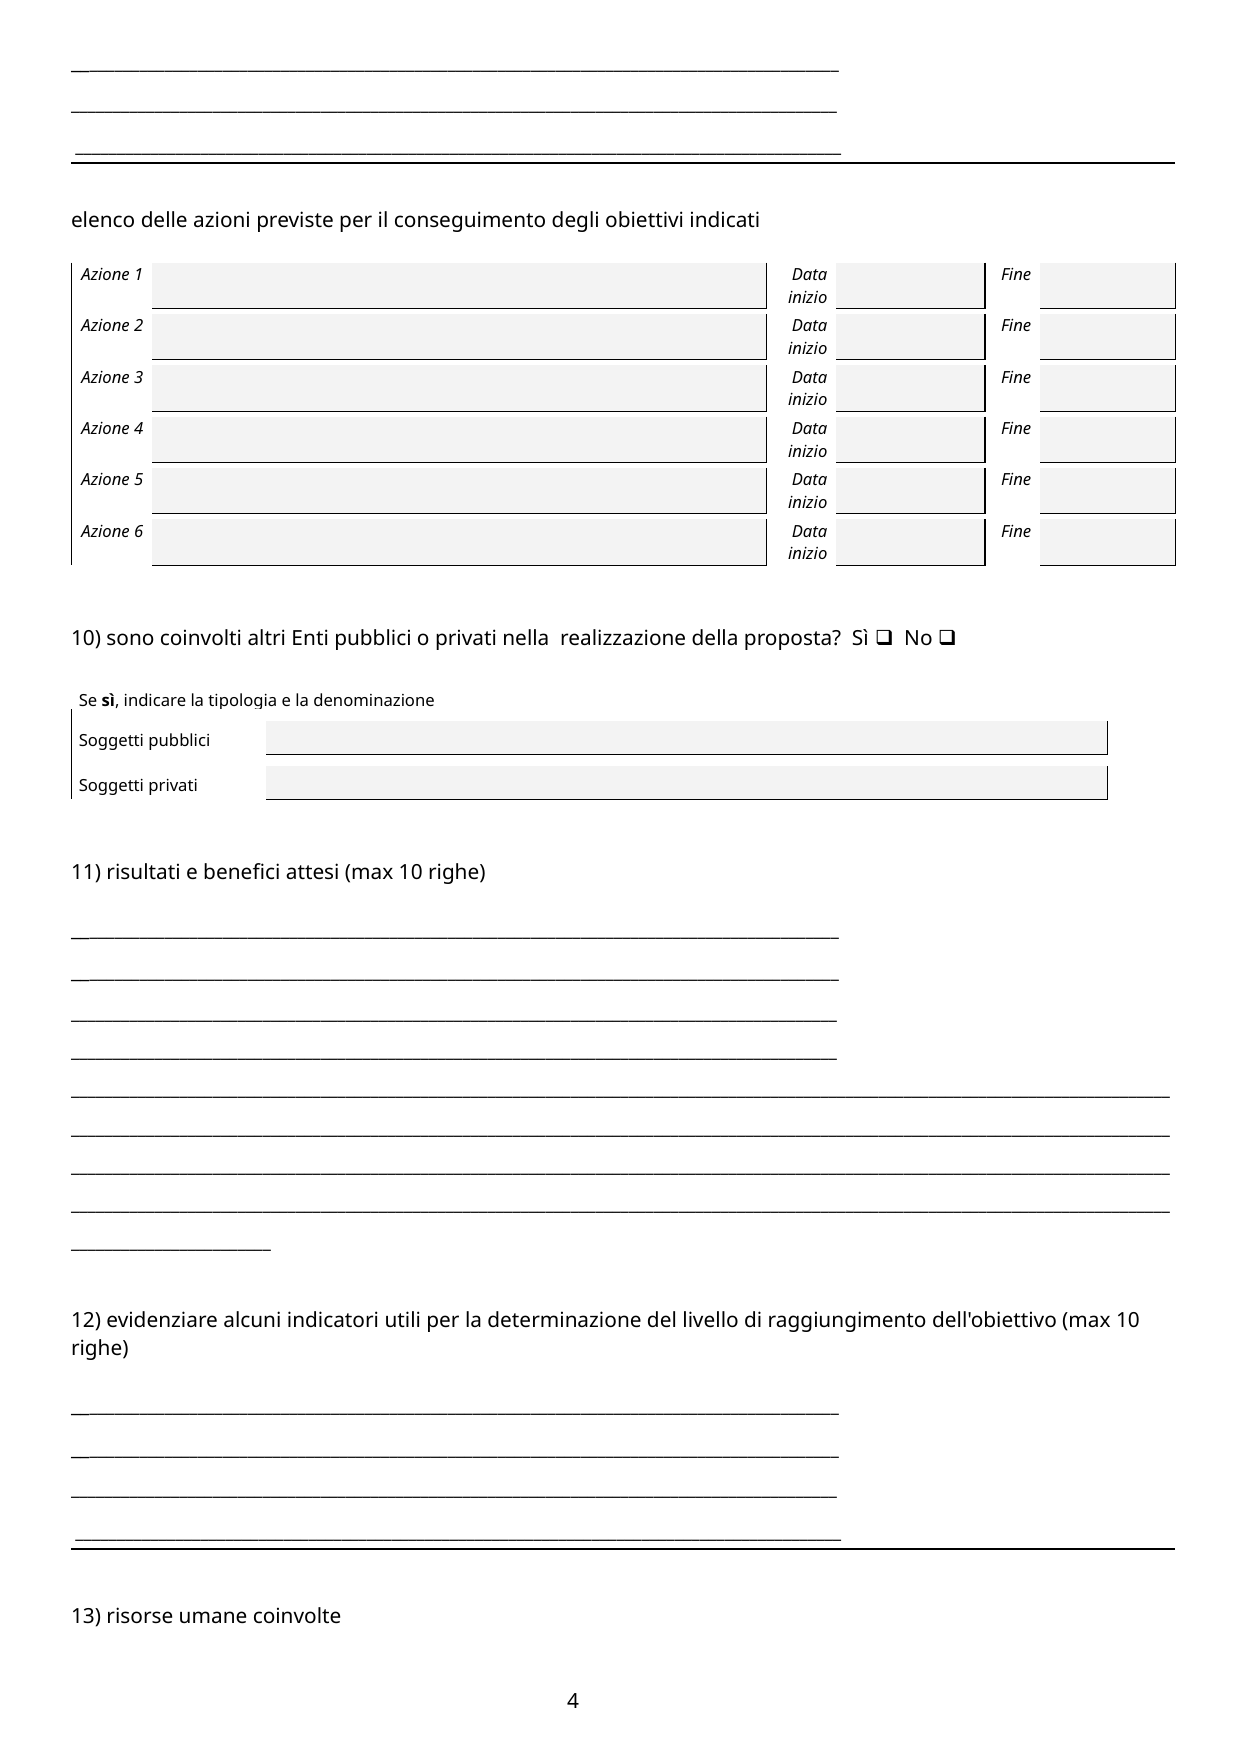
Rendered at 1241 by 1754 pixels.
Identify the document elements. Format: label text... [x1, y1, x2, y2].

table_cell Azione 2 [72, 314, 152, 359]
table_cell Soggetti pubblici [72, 721, 266, 754]
table_cell [766, 308, 836, 314]
table_cell [152, 309, 766, 314]
table_cell [985, 411, 1040, 417]
text ____________________________________________________________________________________________ [71, 90, 1175, 115]
table_cell [1040, 365, 1175, 411]
table_header [836, 263, 984, 308]
text ____________________________________________________________________________________________ [71, 914, 1175, 942]
table_cell [152, 519, 766, 565]
table_cell [985, 359, 1040, 365]
table_cell Data inizio [767, 417, 836, 462]
table_cell [1040, 412, 1175, 417]
text ____________________________________________________________________________________________ [71, 1476, 1175, 1501]
table_cell [985, 513, 1040, 519]
text 13) risorse umane coinvolte [71, 1601, 1175, 1629]
table_cell [72, 359, 152, 365]
table_header Azione 1 [72, 263, 152, 308]
table_cell Data inizio [767, 468, 836, 513]
table_header [152, 263, 766, 308]
table_cell [991, 755, 1025, 766]
table_cell [152, 463, 766, 468]
table_cell [836, 514, 985, 519]
table_cell Fine [986, 519, 1040, 565]
text ____________________________________________________________________________________________ [71, 1390, 1175, 1419]
table_cell [766, 462, 836, 468]
table_cell [1040, 463, 1175, 468]
text 12) evidenziare alcuni indicatori utili per la determinazione del livello di raggiungimento dell'obiettivo (max 10 righe) [71, 1305, 1175, 1362]
table_cell [1040, 519, 1175, 565]
table_cell [152, 514, 766, 519]
table_cell [836, 360, 985, 365]
table_header Data inizio [767, 263, 836, 308]
text ____________________________________________________________________________________________ [71, 1514, 1175, 1548]
table_header Se sì, indicare la tipologia e la denominazione [71, 680, 1105, 709]
table_cell [1040, 309, 1175, 314]
table_cell Data inizio [767, 519, 836, 565]
table_cell [1040, 360, 1175, 365]
table_cell [152, 468, 766, 513]
table_cell [836, 463, 985, 468]
text ____________________________________________________________________________________________ [71, 957, 1175, 985]
table_cell [1025, 709, 1076, 721]
table_cell [836, 314, 984, 359]
table_cell Fine [986, 365, 1040, 411]
text ____________________________________________________________________________________________ [71, 1433, 1175, 1461]
table_header Fine [986, 263, 1040, 308]
table_cell Data inizio [767, 314, 836, 359]
table_cell [152, 360, 766, 365]
table_cell [836, 468, 984, 513]
text ____________________________________________________________________________________________ [71, 999, 1175, 1025]
table_cell [72, 411, 152, 417]
table_cell [985, 462, 1040, 468]
table_cell [72, 754, 941, 766]
table_cell Soggetti privati [72, 766, 266, 799]
table_cell [72, 462, 152, 468]
table_cell Azione 5 [72, 468, 152, 513]
text ____________________________________________________________________________________________ [71, 47, 1175, 76]
text ________________________________________________________________________________________________________________________________________________________________________________________________________________________________________________________________________________________________________________________________________________________________________________________________________________________________________________________________________________________________________________________________________________________________________ [71, 1076, 1175, 1254]
table_cell [1076, 755, 1105, 766]
text elenco delle azioni previste per il conseguimento degli obiettivi indicati [71, 206, 1175, 234]
table_cell Azione 3 [72, 365, 152, 411]
table_cell [1040, 314, 1175, 359]
table_cell [1040, 468, 1175, 513]
table_cell Fine [986, 314, 1040, 359]
table_cell [836, 412, 985, 417]
table_cell Azione 4 [72, 417, 152, 462]
table_cell [985, 308, 1040, 314]
table_cell [72, 513, 152, 519]
text ____________________________________________________________________________________________ [71, 1037, 1175, 1063]
table_cell [1076, 709, 1105, 721]
table_cell [941, 755, 991, 766]
table_cell [1025, 755, 1076, 766]
table_cell [266, 766, 1107, 799]
table_cell [152, 412, 766, 417]
table_cell [152, 314, 766, 359]
table_cell [941, 709, 991, 721]
table_cell [836, 519, 984, 565]
table_cell Data inizio [767, 365, 836, 411]
table_cell Fine [986, 468, 1040, 513]
table_cell [266, 721, 1107, 754]
table_cell [1040, 514, 1175, 519]
table_cell [72, 709, 941, 721]
text ____________________________________________________________________________________________ [71, 128, 1175, 162]
table_cell Azione 6 [72, 519, 152, 565]
text 10) sono coinvolti altri Enti pubblici o privati nella realizzazione della proposta? Sì  No  [71, 623, 1175, 651]
table_header [1040, 263, 1175, 308]
table_cell [766, 359, 836, 365]
table_cell [766, 513, 836, 519]
table_cell [766, 411, 836, 417]
table_cell [1040, 417, 1175, 462]
table_cell [836, 417, 984, 462]
table_cell [836, 365, 984, 411]
table_cell [72, 308, 152, 314]
table_cell Fine [986, 417, 1040, 462]
table_cell [152, 417, 766, 462]
text 11) risultati e benefici attesi (max 10 righe) [71, 857, 1175, 886]
table_cell [152, 365, 766, 411]
table_cell [836, 309, 985, 314]
table_cell [991, 709, 1025, 721]
